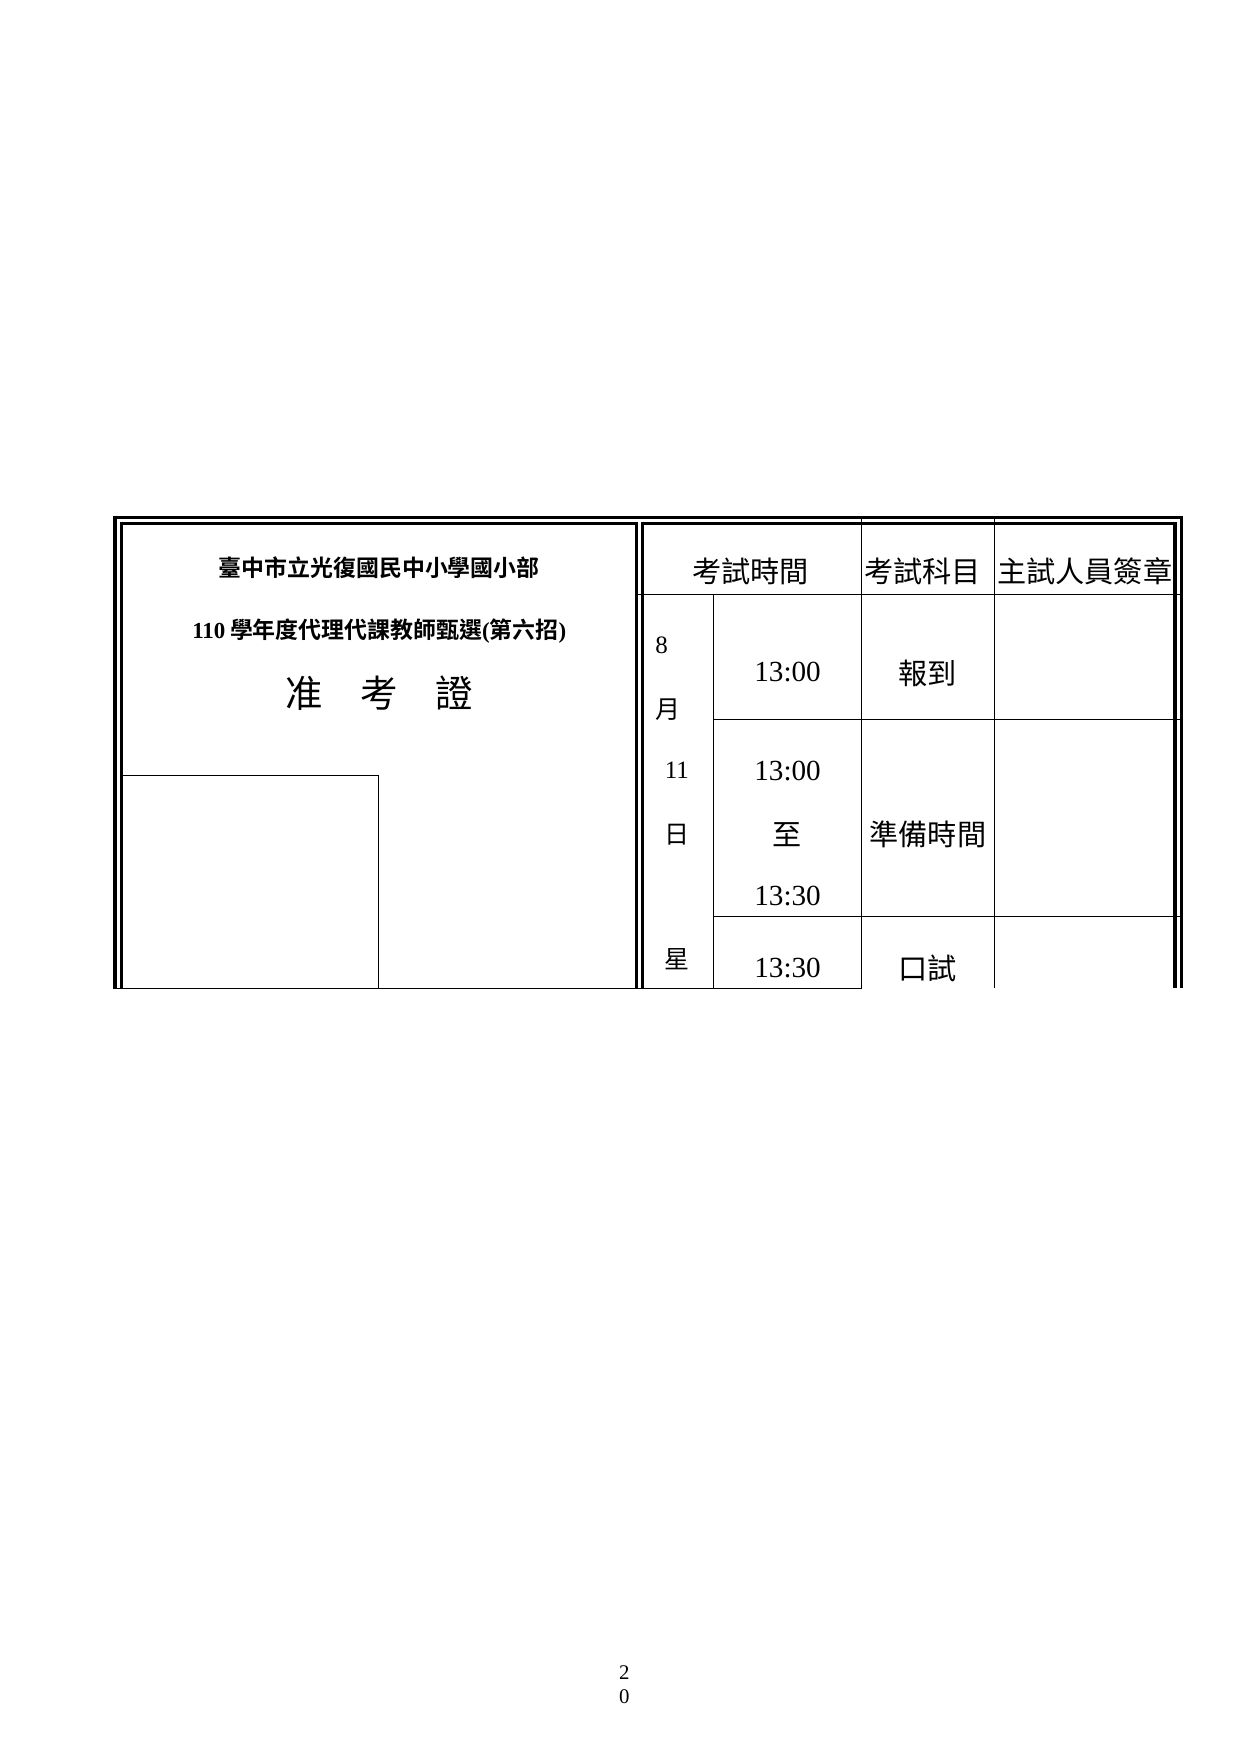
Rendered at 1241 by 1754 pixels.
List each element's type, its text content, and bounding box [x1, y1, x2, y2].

table_cell 準備時間 [862, 720, 994, 916]
table_cell 口試 [862, 917, 994, 987]
table_cell [995, 720, 1173, 916]
table_cell 13:30 [714, 917, 861, 987]
table_cell [995, 917, 1173, 987]
table_cell 13:00 [714, 595, 861, 719]
table_header 主試人員簽章 [995, 519, 1178, 594]
table_header 考試科目 [862, 525, 994, 594]
table_cell 13:00 至 13:30 [714, 720, 861, 916]
table_header [123, 776, 378, 988]
table_header 臺中市立光復國民中小學國小部 110學年度代理代課教師甄選(第六招) 准 考 證 [118, 519, 640, 987]
table_cell 報到 [862, 595, 994, 719]
table_cell [995, 595, 1173, 719]
table_header 考試時間 [640, 519, 861, 594]
table_cell 8 月 11 日 星 [644, 595, 713, 987]
